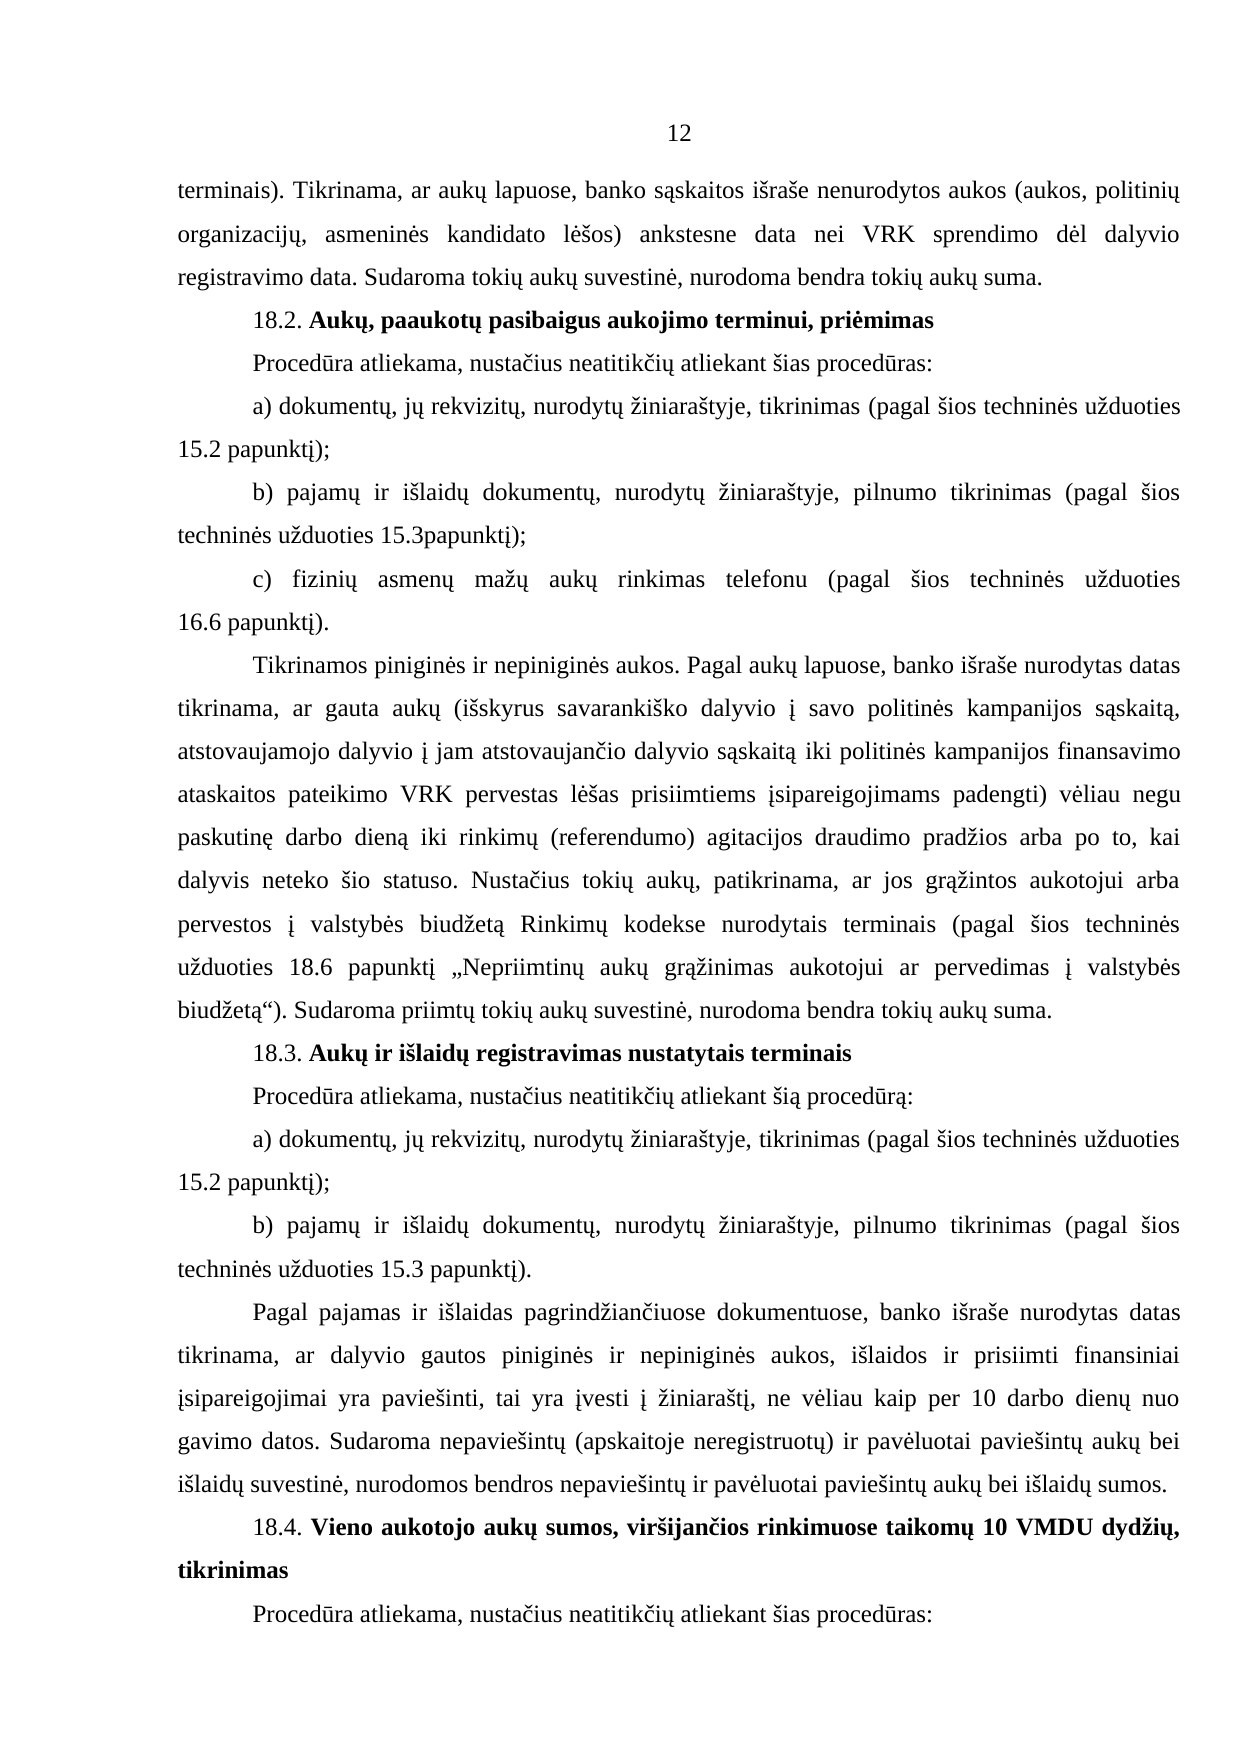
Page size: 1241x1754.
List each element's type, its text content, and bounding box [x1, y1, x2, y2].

text Procedūra atliekama, nustačius neatitikčių atliekant šias procedūras: [177, 1599, 1181, 1627]
text b) pajamų ir išlaidų dokumentų, nurodytų žiniaraštyje, pilnumo tikrinimas (pagal šios techninės užduoties 15.3papunktį); [177, 477, 1181, 549]
text Procedūra atliekama, nustačius neatitikčių atliekant šias procedūras: [177, 348, 1181, 377]
text 18.2. Aukų, paaukotų pasibaigus aukojimo terminui, priėmimas [177, 305, 1181, 334]
text 18.3. Aukų ir išlaidų registravimas nustatytais terminais [177, 1038, 1181, 1067]
text c) fizinių asmenų mažų aukų rinkimas telefonu (pagal šios techninės užduoties 16.6 papunktį). [177, 564, 1181, 636]
text Pagal pajamas ir išlaidas pagrindžiančiuose dokumentuose, banko išraše nurodytas datas tikrinama, ar dalyvio gautos piniginės ir nepiniginės aukos, išlaidos ir prisiimti finansiniai įsipareigojimai yra paviešinti, tai yra įvesti į žiniaraštį, ne vėliau kaip per 10 darbo dienų nuo gavimo datos. Sudaroma nepaviešintų (apskaitoje neregistruotų) ir pavėluotai paviešintų aukų bei išlaidų suvestinė, nurodomos bendros nepaviešintų ir pavėluotai paviešintų aukų bei išlaidų sumos. [177, 1297, 1181, 1498]
text Procedūra atliekama, nustačius neatitikčių atliekant šią procedūrą: [177, 1081, 1181, 1110]
text a) dokumentų, jų rekvizitų, nurodytų žiniaraštyje, tikrinimas (pagal šios techninės užduoties 15.2 papunktį); [177, 1124, 1181, 1196]
text Tikrinamos piniginės ir nepiniginės aukos. Pagal aukų lapuose, banko išraše nurodytas datas tikrinama, ar gauta aukų (išskyrus savarankiško dalyvio į savo politinės kampanijos sąskaitą, atstovaujamojo dalyvio į jam atstovaujančio dalyvio sąskaitą iki politinės kampanijos finansavimo ataskaitos pateikimo VRK pervestas lėšas prisiimtiems įsipareigojimams padengti) vėliau negu paskutinę darbo dieną iki rinkimų (referendumo) agitacijos draudimo pradžios arba po to, kai dalyvis neteko šio statuso. Nustačius tokių aukų, patikrinama, ar jos grąžintos aukotojui arba pervestos į valstybės biudžetą Rinkimų kodekse nurodytais terminais (pagal šios techninės užduoties 18.6 papunktį „Nepriimtinų aukų grąžinimas aukotojui ar pervedimas į valstybės biudžetą“). Sudaroma priimtų tokių aukų suvestinė, nurodoma bendra tokių aukų suma. [177, 650, 1181, 1024]
text a) dokumentų, jų rekvizitų, nurodytų žiniaraštyje, tikrinimas (pagal šios techninės užduoties 15.2 papunktį); [177, 391, 1181, 463]
text terminais). Tikrinama, ar aukų lapuose, banko sąskaitos išraše nenurodytos aukos (aukos, politinių organizacijų, asmeninės kandidato lėšos) ankstesne data nei VRK sprendimo dėl dalyvio registravimo data. Sudaroma tokių aukų suvestinė, nurodoma bendra tokių aukų suma. [177, 176, 1181, 291]
text b) pajamų ir išlaidų dokumentų, nurodytų žiniaraštyje, pilnumo tikrinimas (pagal šios techninės užduoties 15.3 papunktį). [177, 1211, 1181, 1282]
text 18.4. Vieno aukotojo aukų sumos, viršijančios rinkimuose taikomų 10 VMDU dydžių, tikrinimas [177, 1512, 1181, 1584]
